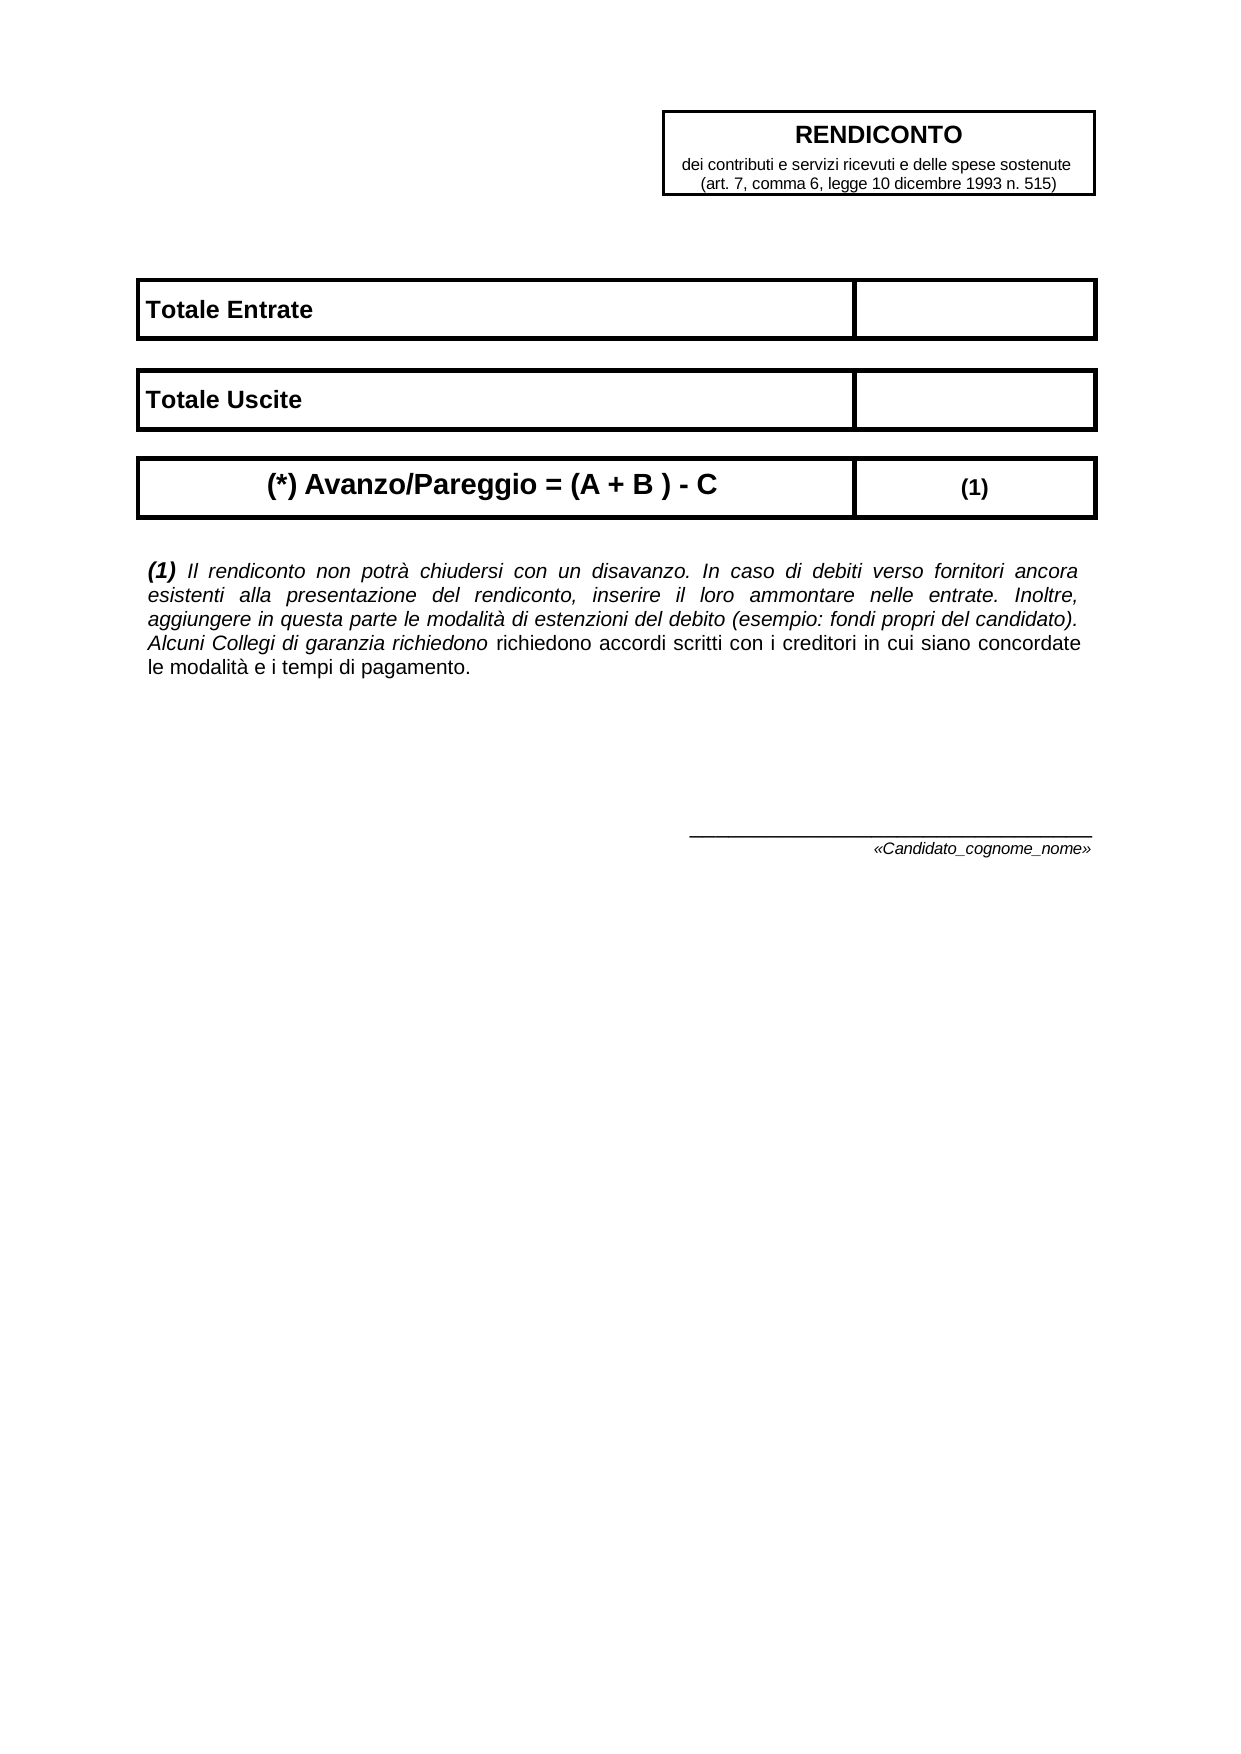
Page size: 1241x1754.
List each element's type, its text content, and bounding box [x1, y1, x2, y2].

table_header [857, 282, 1093, 336]
table_header Totale Uscite [140, 373, 852, 427]
table_header RENDICONTO dei contributi e servizi ricevuti e delle spese sostenute (art. 7, comma 6, legge 10 dicembre 1993 n. 515) [665, 113, 1093, 193]
text «Candidato_cognome_nome» [148, 839, 1092, 858]
table_header Totale Entrate [140, 282, 852, 336]
text _______________________________ [148, 812, 1092, 839]
table_header (1) [857, 461, 1093, 515]
text (1) Il rendiconto non potrà chiudersi con un disavanzo. In caso di debiti verso fornitori ancora esistenti alla presentazione del rendiconto, inserire il loro ammontare nelle entrate. Inoltre, aggiungere in questa parte le modalità di estenzioni del debito (esempio: fondi propri del candidato). Alcuni Collegi di garanzia richiedono richiedono accordi scritti con i creditori in cui siano concordate le modalità e i tempi di pagamento. [148, 556, 1082, 679]
table_header (*) Avanzo/Pareggio = (A + B ) - C [140, 461, 852, 515]
table_header [857, 373, 1093, 427]
